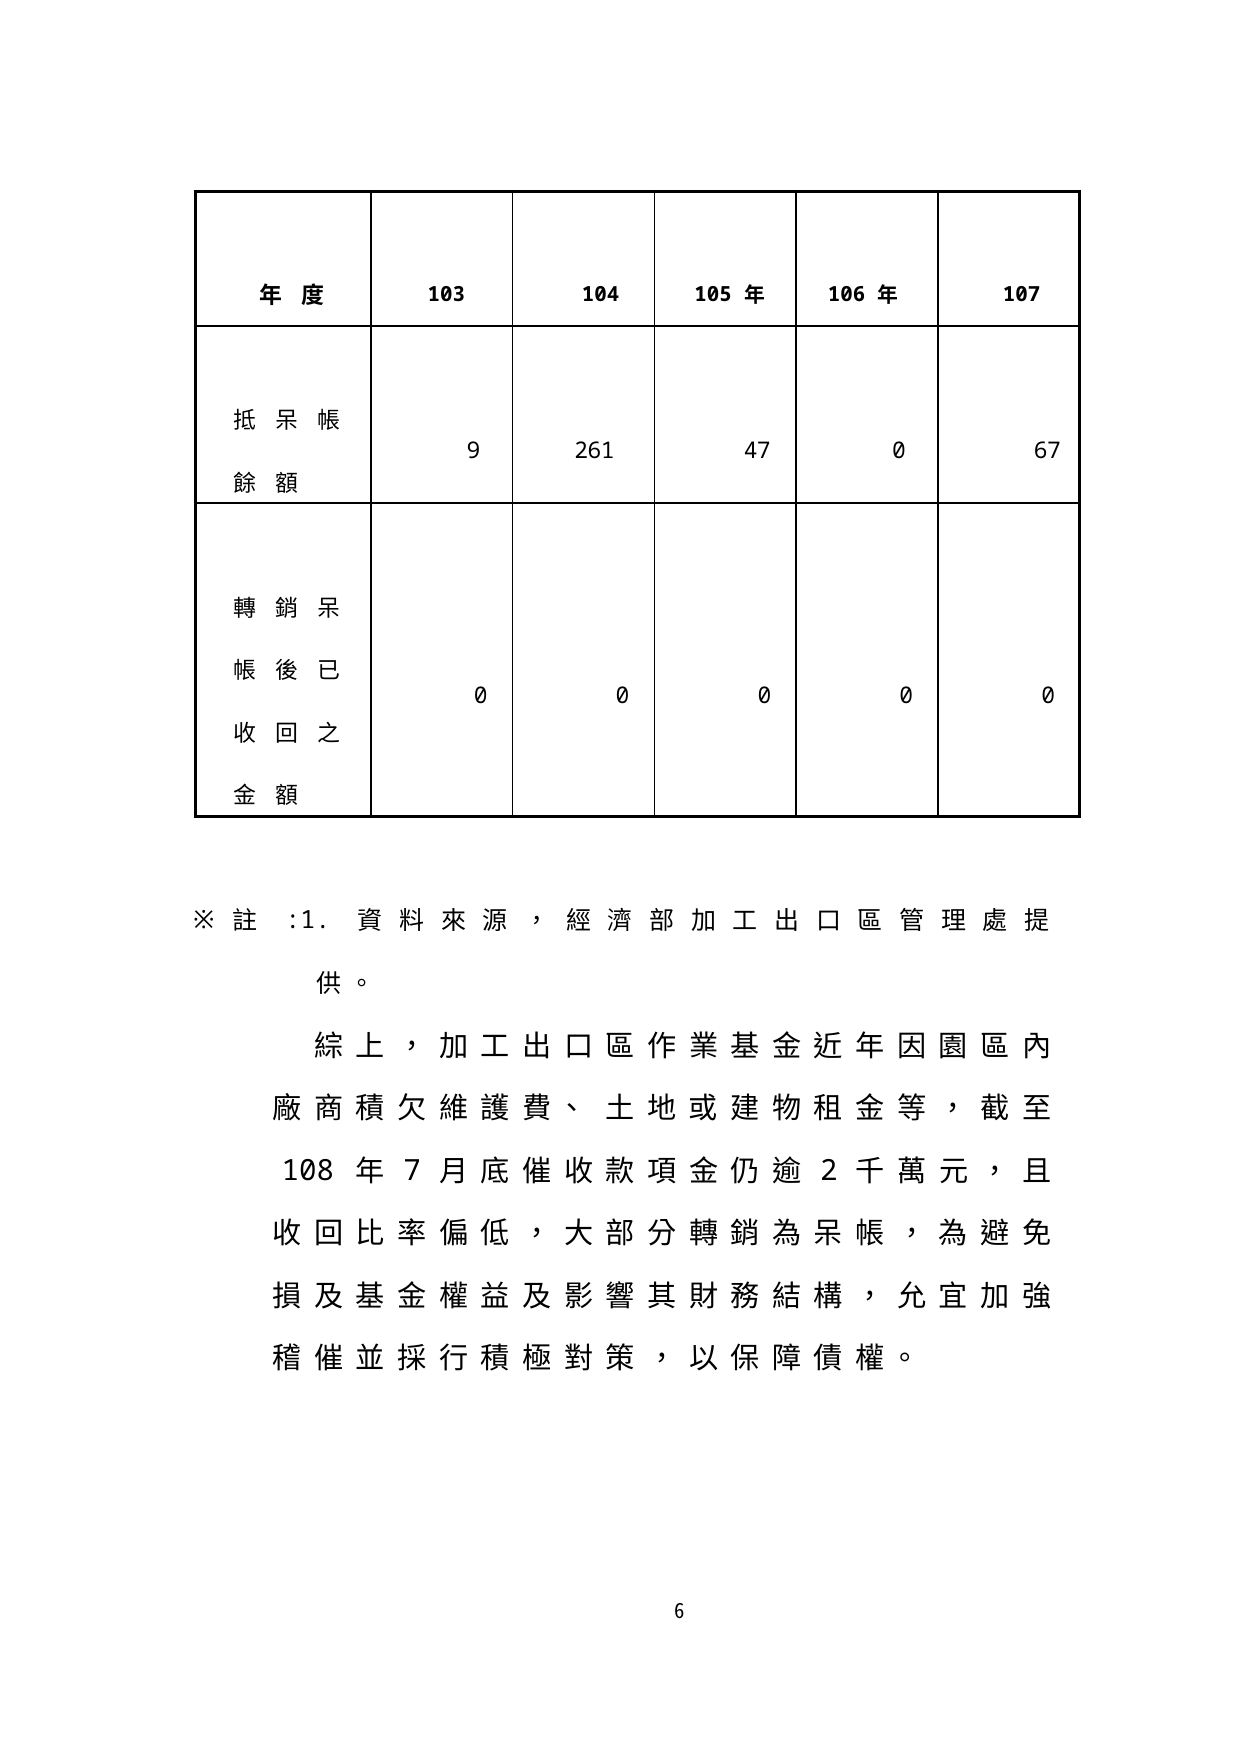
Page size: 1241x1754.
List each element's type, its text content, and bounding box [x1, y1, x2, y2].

table_cell 0 [655, 504, 795, 814]
table_cell 9 [372, 327, 512, 502]
table_header 年度 [197, 193, 370, 325]
table_cell 轉銷呆帳後已收回之金額 [197, 504, 370, 814]
table_cell 0 [797, 504, 937, 814]
table_header 105年 [655, 193, 795, 325]
table_cell 0 [797, 327, 937, 502]
table_cell 0 [372, 504, 512, 814]
table_header 106年 [797, 193, 937, 325]
text 綜上，加工出口區作業基金近年因園區內廠商積欠維護費、土地或建物租金等，截至108年7月底催收款項金仍逾2千萬元，且收回比率偏低，大部分轉銷為呆帳，為避免損及基金權益及影響其財務結構，允宜加強稽催並採行積極對策，以保障債權。 [242, 1002, 1058, 1377]
table_header 103 [372, 193, 512, 325]
table_header 104 [513, 193, 654, 325]
table_cell 67 [939, 327, 1078, 502]
table_cell 261 [513, 327, 654, 502]
text ※註:1.資料來源，經濟部加工出口區管理處提供。 [183, 877, 1058, 1002]
table_header 107 [939, 193, 1078, 325]
table_cell 0 [513, 504, 654, 814]
table_cell 0 [939, 504, 1078, 814]
table_cell 抵呆帳餘額 [197, 327, 370, 502]
table_cell 47 [655, 327, 795, 502]
